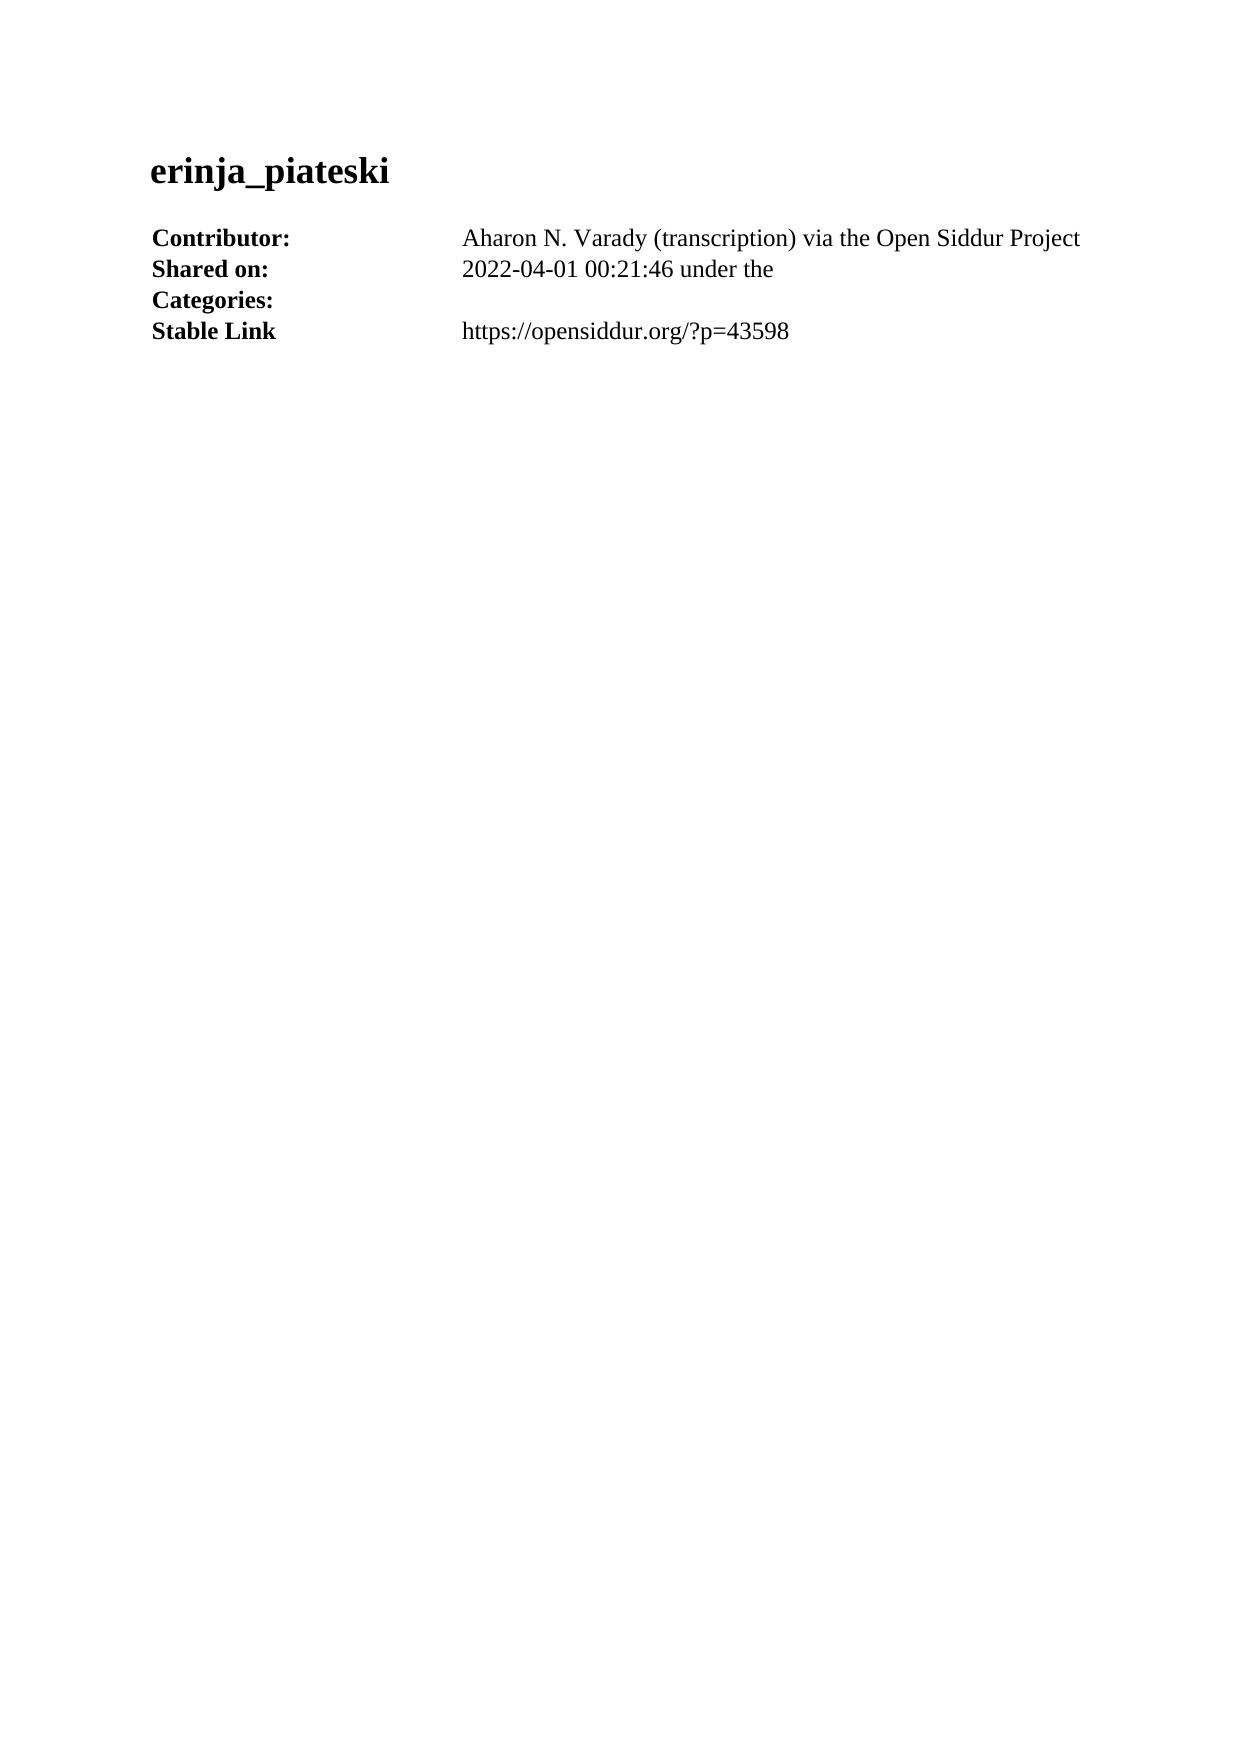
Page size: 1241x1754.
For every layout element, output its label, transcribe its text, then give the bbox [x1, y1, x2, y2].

subtitle erinja_piateski [150, 150, 1090, 192]
table_header Contributor: [150, 223, 460, 253]
table_cell Stable Link [150, 315, 460, 346]
table_cell Shared on: [150, 254, 460, 284]
table_cell [460, 284, 1090, 315]
table_cell https://opensiddur.org/?p=43598 [460, 315, 1090, 346]
table_cell 2022-04-01 00:21:46 under the [460, 254, 1090, 284]
table_header Aharon N. Varady (transcription) via the Open Siddur Project [460, 223, 1090, 253]
table_cell Categories: [150, 284, 460, 315]
